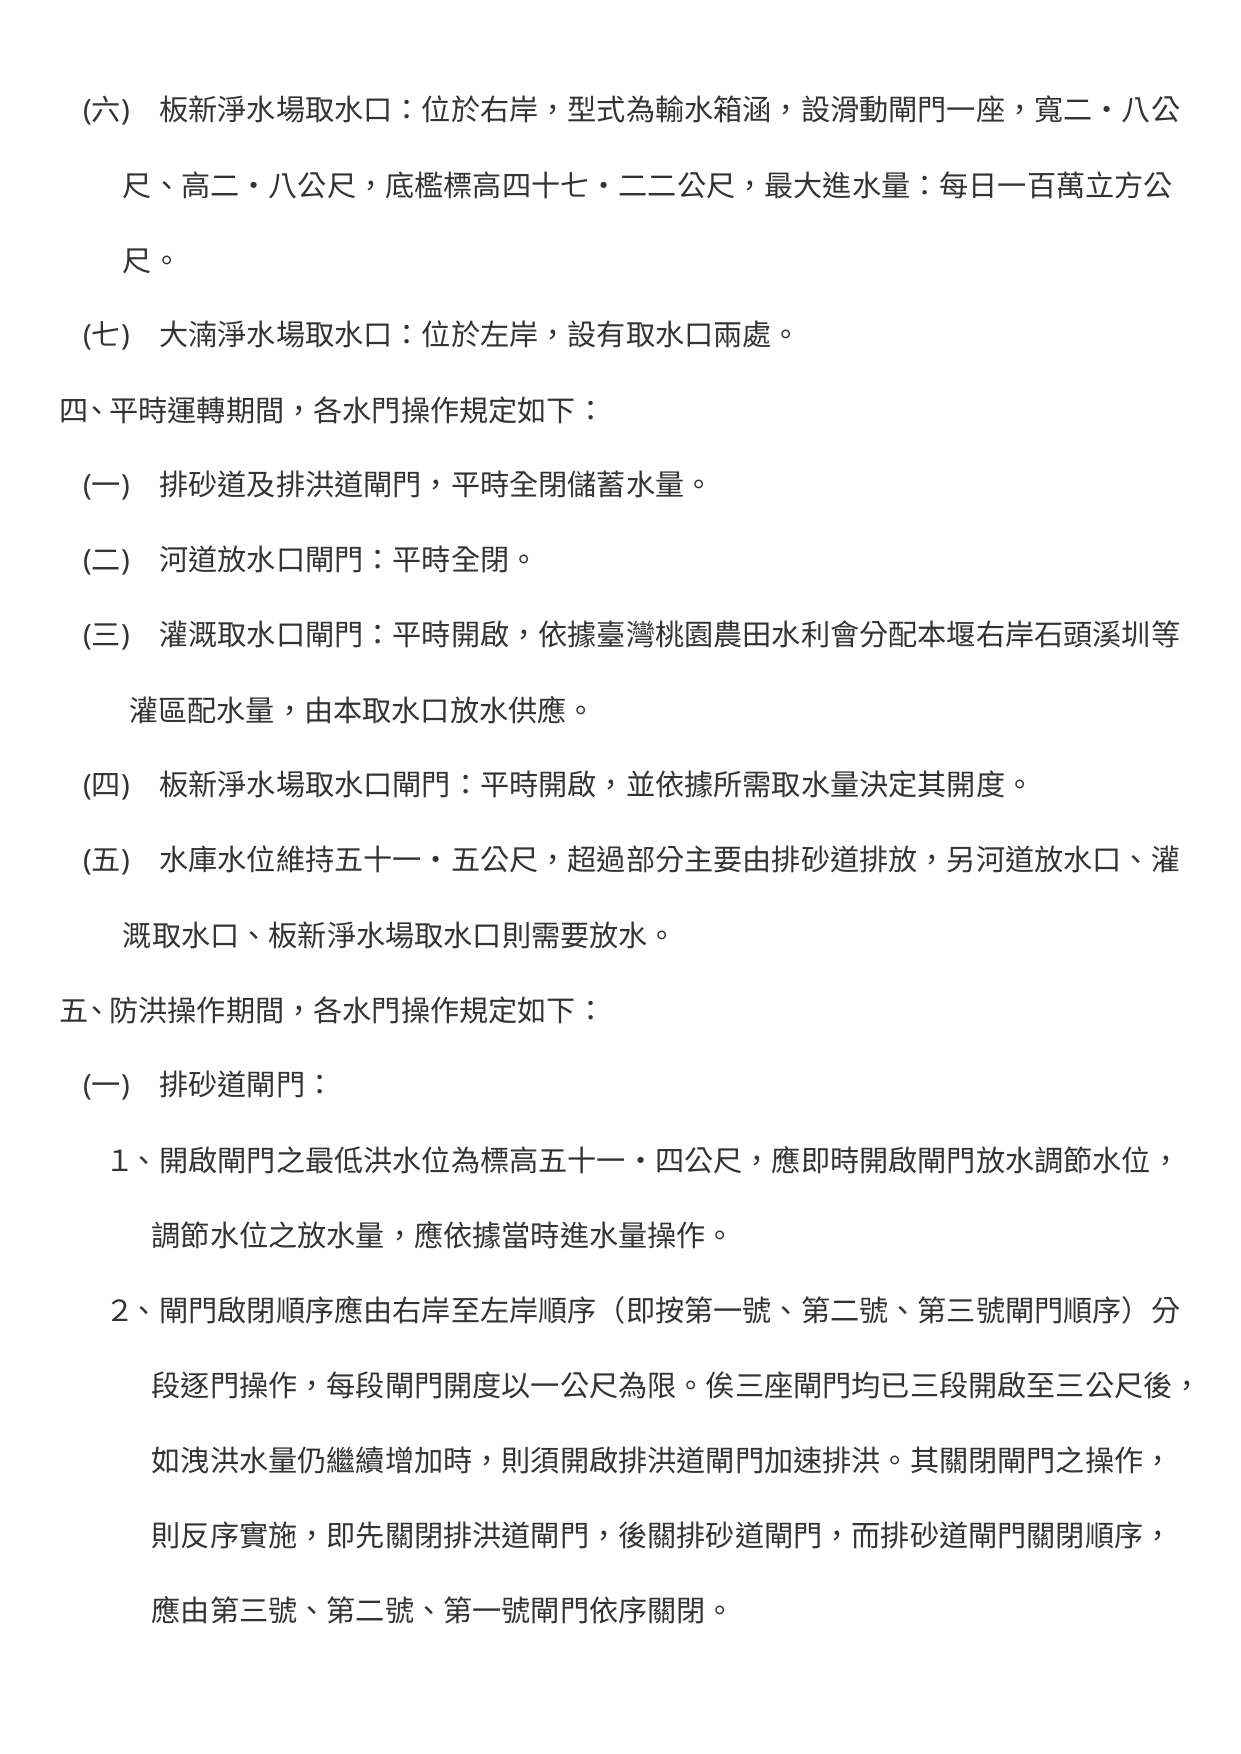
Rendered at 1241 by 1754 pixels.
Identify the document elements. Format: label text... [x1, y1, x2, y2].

text (七) 大湳淨水場取水口：位於左岸，設有取水口兩處。 [83, 296, 1181, 371]
text (一) 排砂道閘門： [83, 1046, 1181, 1121]
text (五) 水庫水位維持五十一‧五公尺，超過部分主要由排砂道排放，另河道放水口、灌溉取水口、板新淨水場取水口則需要放水。 [83, 821, 1181, 971]
text ２、 閘門啟閉順序應由右岸至左岸順序（即按第一號、第二號、第三號閘門順序）分段逐門操作，每段閘門開度以一公尺為限。俟三座閘門均已三段開啟至三公尺後，如洩洪水量仍繼續增加時，則須開啟排洪道閘門加速排洪。其關閉閘門之操作，則反序實施，即先關閉排洪道閘門，後關排砂道閘門，而排砂道閘門關閉順序，應由第三號、第二號、第一號閘門依序關閉。 [105, 1271, 1181, 1646]
text (三) 灌溉取水口閘門：平時開啟，依據臺灣桃園農田水利會分配本堰右岸石頭溪圳等灌區配水量，由本取水口放水供應。 [83, 596, 1181, 746]
text (四) 板新淨水場取水口閘門：平時開啟，並依據所需取水量決定其開度。 [83, 746, 1181, 821]
text 四、 平時運轉期間，各水門操作規定如下： [59, 371, 1181, 446]
text １、 開啟閘門之最低洪水位為標高五十一‧四公尺，應即時開啟閘門放水調節水位，調節水位之放水量，應依據當時進水量操作。 [105, 1121, 1181, 1271]
text 五、 防洪操作期間，各水門操作規定如下： [59, 971, 1181, 1046]
text (六) 板新淨水場取水口：位於右岸，型式為輸水箱涵，設滑動閘門一座，寬二‧八公尺、高二‧八公尺，底檻標高四十七‧二二公尺，最大進水量：每日一百萬立方公尺。 [83, 71, 1181, 296]
text (二) 河道放水口閘門：平時全閉。 [83, 521, 1181, 596]
text (一) 排砂道及排洪道閘門，平時全閉儲蓄水量。 [83, 446, 1181, 521]
